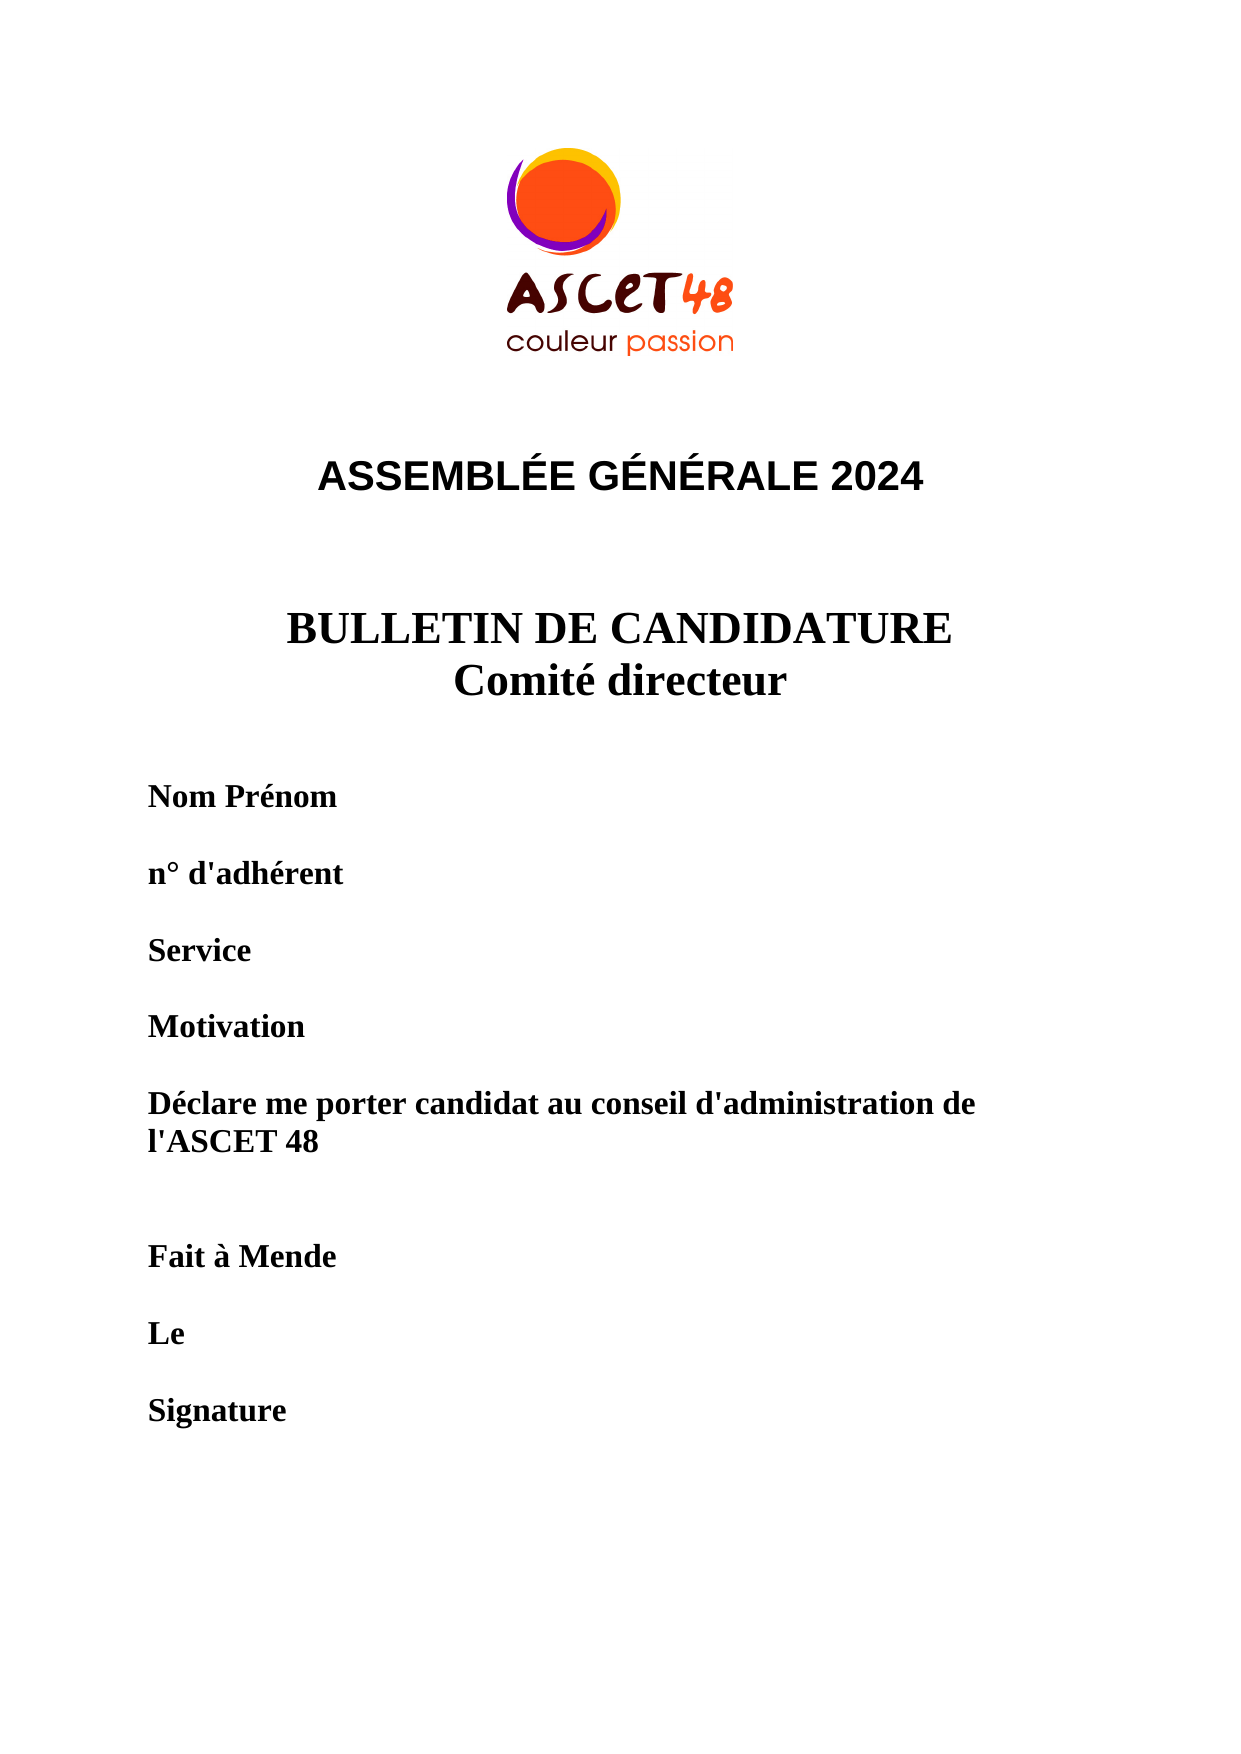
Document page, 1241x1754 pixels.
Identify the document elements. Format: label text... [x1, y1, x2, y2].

text Fait à Mende [148, 1237, 1093, 1275]
text Déclare me porter candidat au conseil d'administration de l'ASCET 48 [148, 1083, 1093, 1160]
text Le [148, 1313, 1093, 1352]
text Comité directeur [148, 653, 1093, 706]
text Motivation [148, 1007, 1093, 1045]
text Service [148, 930, 1093, 968]
text BULLETIN DE CANDIDATURE [148, 600, 1093, 653]
text ASSEMBLÉE GÉNÉRALE 2024 [148, 452, 1093, 500]
picture [507, 148, 733, 356]
text Signature [148, 1390, 1093, 1428]
text Nom Prénom [148, 777, 1093, 815]
text n° d'adhérent [148, 853, 1093, 892]
